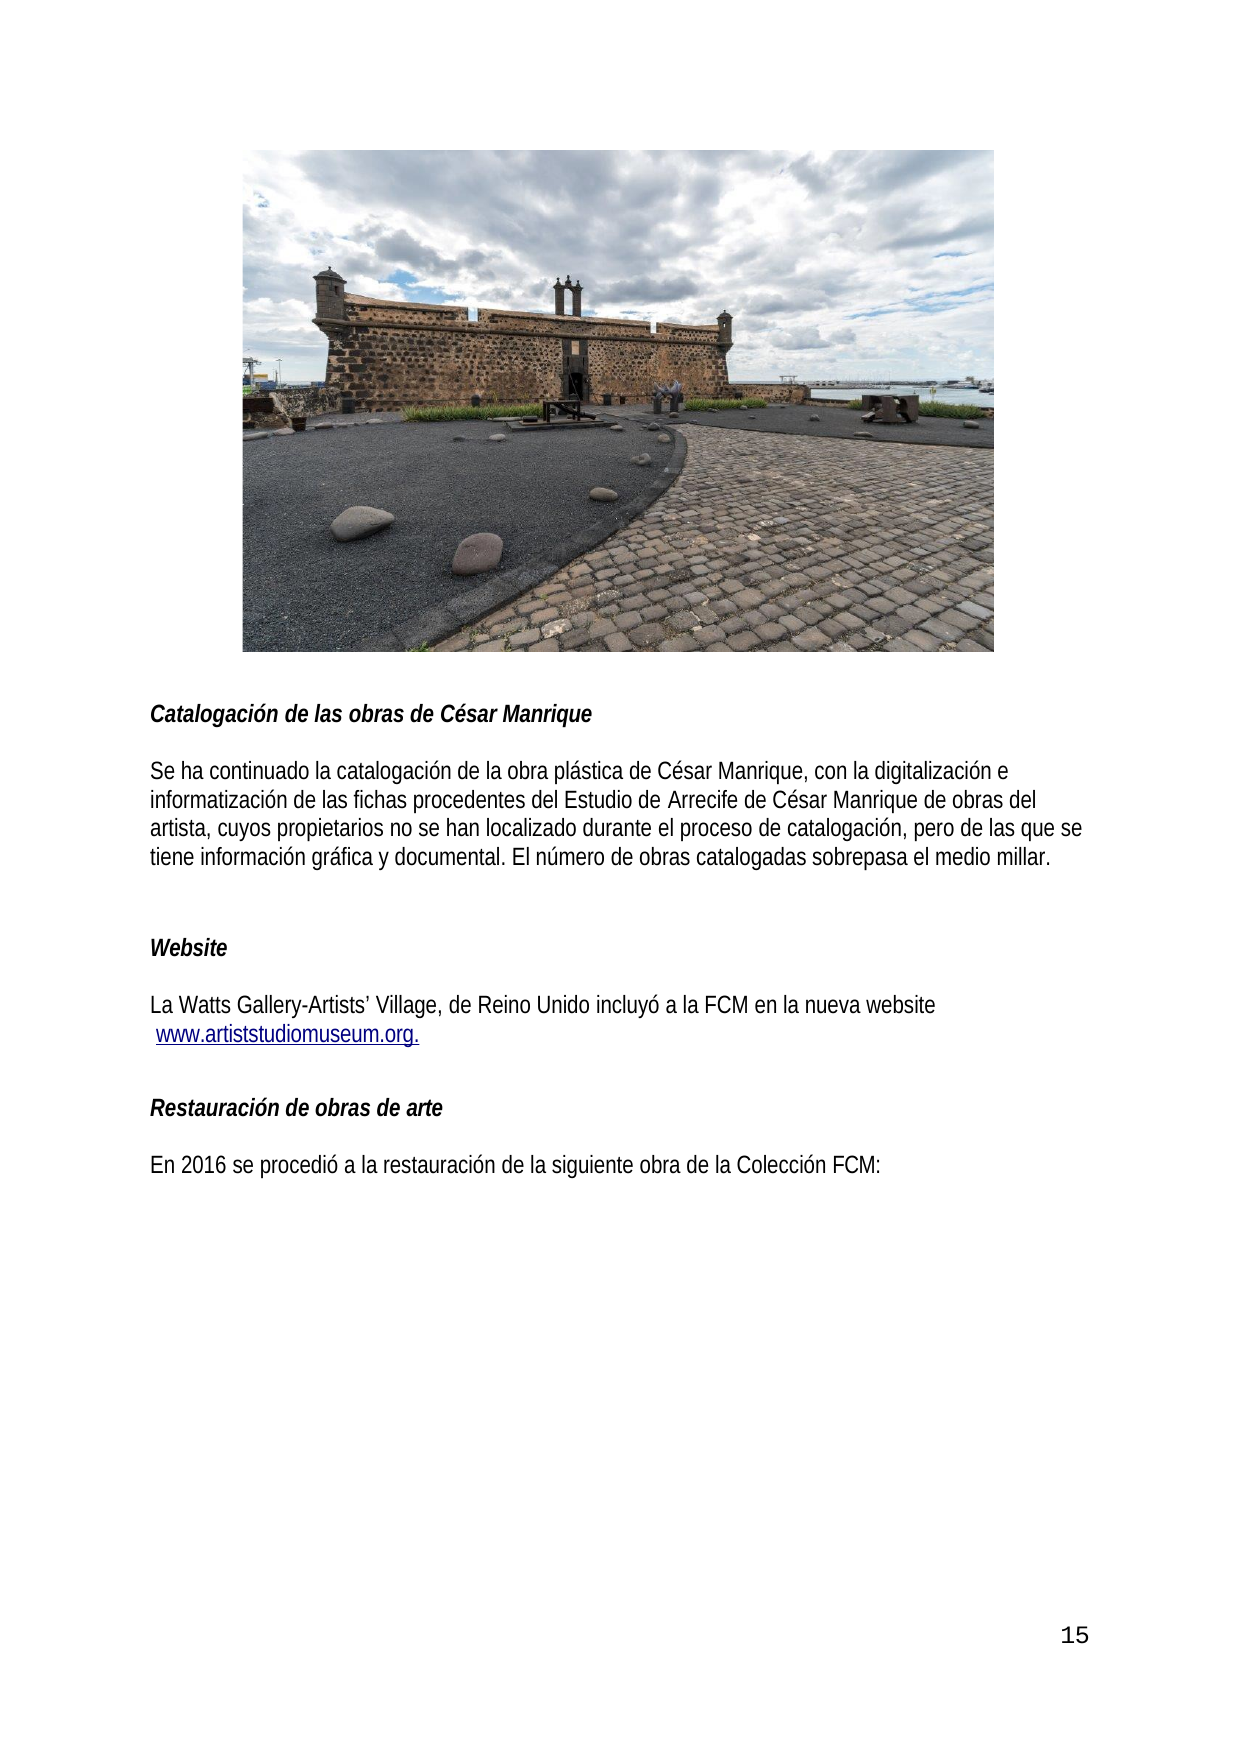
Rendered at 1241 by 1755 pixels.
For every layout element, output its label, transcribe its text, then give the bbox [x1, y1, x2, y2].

text Se ha continuado la catalogación de la obra plástica de César Manrique, con la digitalización e informatización de las fichas procedentes del Estudio de Arrecife de César Manrique de obras del artista, cuyos propietarios no se han localizado durante el proceso de catalogación, pero de las que se tiene información gráfica y documental. El número de obras catalogadas sobrepasa el medio millar. [150, 756, 1083, 871]
subtitle Website [150, 933, 1108, 961]
subtitle Catalogación de las obras de César Manrique [150, 699, 1108, 727]
text En 2016 se procedió a la restauración de la siguiente obra de la Colección FCM: [150, 1150, 1108, 1179]
text La Watts Gallery-Artists’ Village, de Reino Unido incluyó a la FCM en la nueva website www.artiststudiomuseum.org. [150, 990, 1087, 1047]
subtitle Restauración de obras de arte [150, 1093, 1108, 1121]
